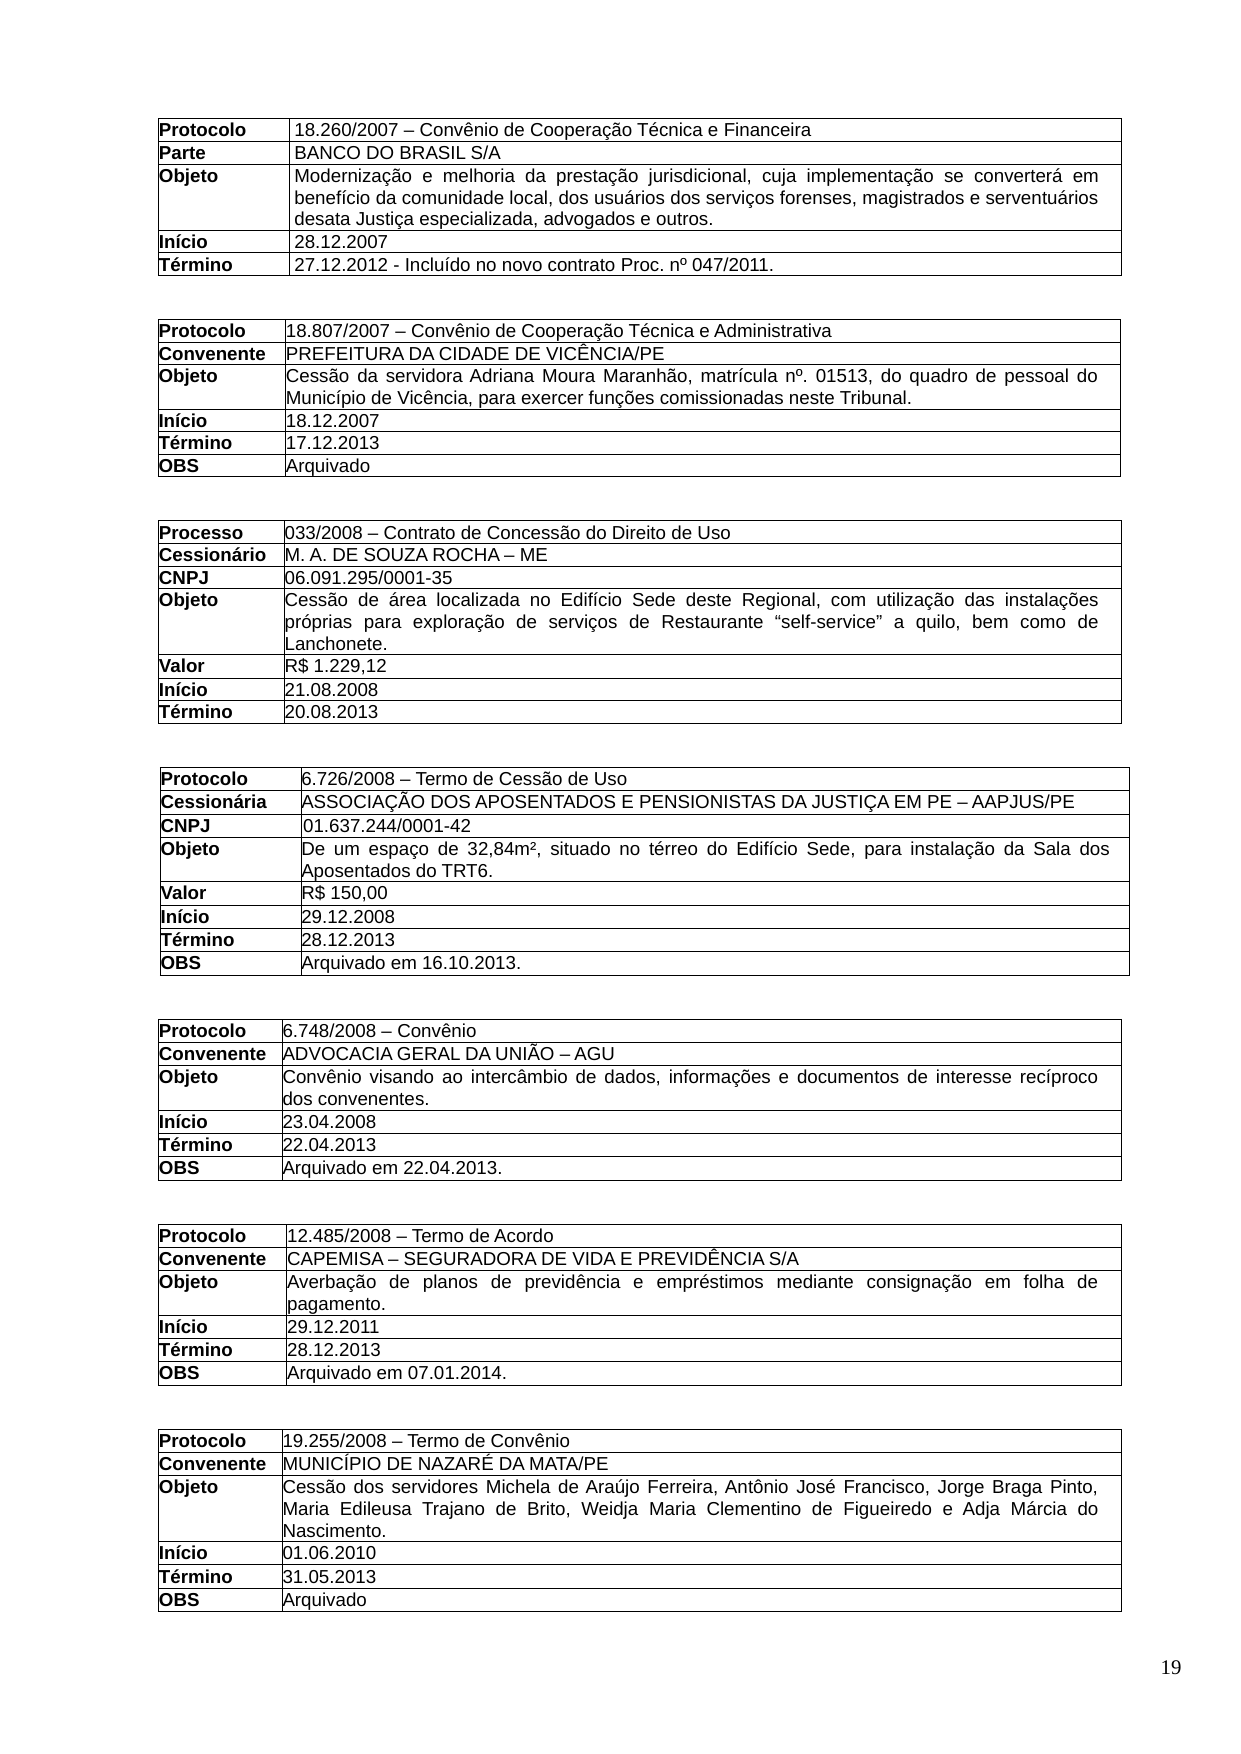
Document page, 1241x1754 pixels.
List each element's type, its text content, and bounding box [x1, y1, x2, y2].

table_cell 17.12.2013 [286, 432, 1120, 454]
table_cell Término [159, 701, 284, 723]
table_cell 01.06.2010 [283, 1542, 1121, 1564]
table_cell Arquivado [286, 455, 1120, 476]
table_cell Cessão dos servidores Michela de Araújo Ferreira, Antônio José Francisco, Jorge Braga Pinto, Maria Edileusa Trajano de Brito, Weidja Maria Clementino de Figueiredo e Adja Márcia do Nascimento. [283, 1476, 1121, 1541]
table_header Protocolo [159, 1225, 286, 1247]
table_cell 18.12.2007 [286, 410, 1120, 431]
table_cell Arquivado [283, 1589, 1121, 1611]
table_cell Convenente [159, 1248, 286, 1270]
table_cell Início [161, 906, 301, 928]
table_cell Convenente [159, 1453, 282, 1475]
table_header Protocolo [159, 1430, 282, 1452]
table_header 6.726/2008 – Termo de Cessão de Uso [302, 768, 1129, 790]
table_cell 31.05.2013 [283, 1565, 1121, 1588]
table_cell OBS [159, 1157, 282, 1179]
table_cell 21.08.2008 [285, 679, 1121, 700]
table_cell 22.04.2013 [283, 1134, 1121, 1156]
table_cell Início [159, 1542, 282, 1564]
table_cell ADVOCACIA GERAL DA UNIÃO – AGU [283, 1043, 1121, 1065]
table_header 6.748/2008 – Convênio [283, 1020, 1121, 1042]
table_cell CNPJ [159, 567, 284, 588]
table_cell 28.12.2007 [290, 231, 1121, 252]
table_cell MUNICÍPIO DE NAZARÉ DA MATA/PE [283, 1453, 1121, 1475]
table_cell 29.12.2011 [287, 1316, 1121, 1338]
table_cell Cessionária [161, 791, 301, 814]
table_cell Objeto [159, 1271, 286, 1314]
table_cell Convenente [159, 343, 285, 364]
table_header Protocolo [161, 768, 301, 790]
table_header Protocolo [159, 119, 289, 141]
table_cell Término [159, 1565, 282, 1588]
table_cell Cessão de área localizada no Edifício Sede deste Regional, com utilização das instalações próprias para exploração de serviços de Restaurante “self-service” a quilo, bem como de Lanchonete. [285, 589, 1121, 654]
table_cell R$ 150,00 [302, 882, 1129, 904]
table_cell OBS [161, 952, 301, 974]
table_cell 29.12.2008 [302, 906, 1129, 928]
table_cell Averbação de planos de previdência e empréstimos mediante consignação em folha de pagamento. [287, 1271, 1121, 1314]
table_cell R$ 1.229,12 [285, 655, 1121, 678]
table_cell Parte [159, 142, 289, 164]
table_cell Cessionário [159, 544, 284, 566]
table_cell OBS [159, 1589, 282, 1611]
table_header Protocolo [159, 320, 285, 342]
table_cell Objeto [159, 365, 285, 408]
table_cell Término [161, 929, 301, 951]
table_cell Objeto [161, 838, 301, 881]
table_cell Convenente [159, 1043, 282, 1065]
table_cell CAPEMISA – SEGURADORA DE VIDA E PREVIDÊNCIA S/A [287, 1248, 1121, 1270]
table_cell 28.12.2013 [287, 1339, 1121, 1361]
table_cell Objeto [159, 589, 284, 654]
table_cell CNPJ [161, 815, 301, 837]
table_cell Objeto [159, 1476, 282, 1541]
table_header 19.255/2008 – Termo de Convênio [283, 1430, 1121, 1452]
table_cell PREFEITURA DA CIDADE DE VICÊNCIA/PE [286, 343, 1120, 364]
table_cell Arquivado em 22.04.2013. [283, 1157, 1121, 1179]
table_cell OBS [159, 455, 285, 476]
table_cell Início [159, 679, 284, 700]
table_cell Convênio visando ao intercâmbio de dados, informações e documentos de interesse recíproco dos convenentes. [283, 1066, 1121, 1109]
table_header Processo [159, 521, 284, 543]
table_cell BANCO DO BRASIL S/A [290, 142, 1121, 164]
table_cell Início [159, 410, 285, 431]
table_cell Valor [159, 655, 284, 678]
table_cell Modernização e melhoria da prestação jurisdicional, cuja implementação se converterá em benefício da comunidade local, dos usuários dos serviços forenses, magistrados e serventuários desata Justiça especializada, advogados e outros. [290, 165, 1121, 230]
table_cell 20.08.2013 [285, 701, 1121, 723]
table_cell Início [159, 231, 289, 252]
table_cell Término [159, 432, 285, 454]
table_header 18.260/2007 – Convênio de Cooperação Técnica e Financeira [290, 119, 1121, 141]
table_cell 23.04.2008 [283, 1111, 1121, 1133]
table_cell Cessão da servidora Adriana Moura Maranhão, matrícula nº. 01513, do quadro de pessoal do Município de Vicência, para exercer funções comissionadas neste Tribunal. [286, 365, 1120, 408]
table_cell 01.637.244/0001-42 [302, 815, 1129, 837]
table_header Protocolo [159, 1020, 282, 1042]
table_cell 27.12.2012 - Incluído no novo contrato Proc. nº 047/2011. [290, 253, 1121, 275]
table_cell Objeto [159, 1066, 282, 1109]
table_cell Valor [161, 882, 301, 904]
table_cell Início [159, 1316, 286, 1338]
table_cell 28.12.2013 [302, 929, 1129, 951]
table_cell 06.091.295/0001-35 [285, 567, 1121, 588]
table_cell Término [159, 253, 289, 275]
table_cell ASSOCIAÇÃO DOS APOSENTADOS E PENSIONISTAS DA JUSTIÇA EM PE – AAPJUS/PE [302, 791, 1129, 814]
table_cell De um espaço de 32,84m², situado no térreo do Edifício Sede, para instalação da Sala dos Aposentados do TRT6. [302, 838, 1129, 881]
table_cell Término [159, 1134, 282, 1156]
table_cell Objeto [159, 165, 289, 230]
table_header 033/2008 – Contrato de Concessão do Direito de Uso [285, 521, 1121, 543]
table_cell M. A. DE SOUZA ROCHA – ME [285, 544, 1121, 566]
table_header 18.807/2007 – Convênio de Cooperação Técnica e Administrativa [286, 320, 1120, 342]
table_cell OBS [159, 1362, 286, 1384]
table_cell Início [159, 1111, 282, 1133]
table_cell Término [159, 1339, 286, 1361]
table_header 12.485/2008 – Termo de Acordo [287, 1225, 1121, 1247]
table_cell Arquivado em 07.01.2014. [287, 1362, 1121, 1384]
table_cell Arquivado em 16.10.2013. [302, 952, 1129, 974]
